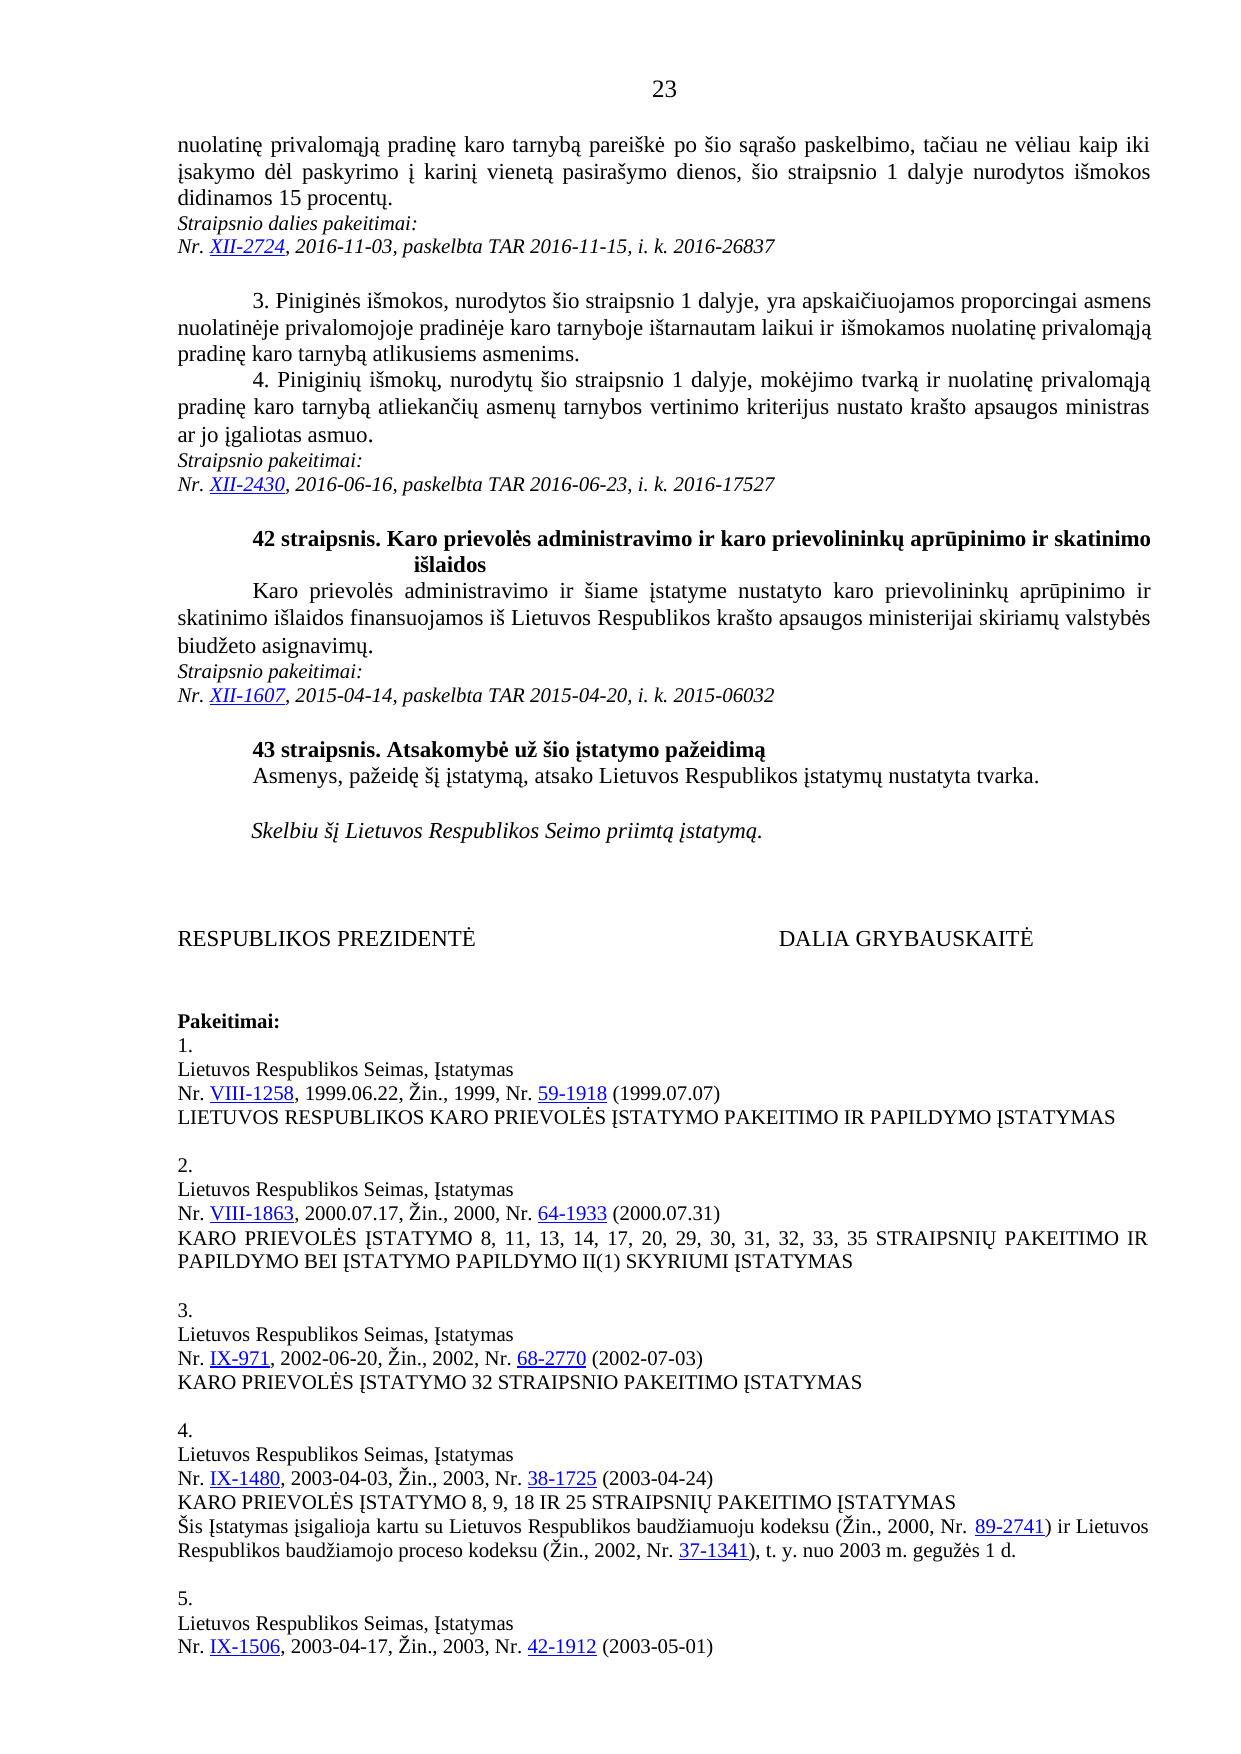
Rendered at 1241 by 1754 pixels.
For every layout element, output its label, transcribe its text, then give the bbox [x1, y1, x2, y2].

text Nr. XII-1607, 2015-04-14, paskelbta TAR 2015-04-20, i. k. 2015-06032 [177, 683, 1152, 707]
subtitle Skelbiu šį Lietuvos Respublikos Seimo priimtą įstatymą. [177, 817, 1151, 843]
text KARO PRIEVOLĖS ĮSTATYMO 32 STRAIPSNIO PAKEITIMO ĮSTATYMAS [177, 1370, 1149, 1394]
text 3. Piniginės išmokos, nurodytos šio straipsnio 1 dalyje, yra apskaičiuojamos proporcingai asmens nuolatinėje privalomojoje pradinėje karo tarnyboje ištarnautam laikui ir išmokamos nuolatinę privalomąją pradinę karo tarnybą atlikusiems asmenims. [177, 287, 1152, 366]
text KARO PRIEVOLĖS ĮSTATYMO 8, 9, 18 IR 25 STRAIPSNIŲ PAKEITIMO ĮSTATYMAS [177, 1490, 1149, 1514]
text Lietuvos Respublikos Seimas, Įstatymas [177, 1442, 1149, 1466]
text RESPUBLIKOS PREZIDENTĖ DALIA GRYBAUSKAITĖ [177, 925, 1152, 951]
text LIETUVOS RESPUBLIKOS KARO PRIEVOLĖS ĮSTATYMO PAKEITIMO IR PAPILDYMO ĮSTATYMAS [177, 1105, 1149, 1129]
text 5. [177, 1586, 1149, 1610]
text Nr. VIII-1258, 1999.06.22, Žin., 1999, Nr. 59-1918 (1999.07.07) [177, 1081, 1149, 1105]
text Nr. IX-1480, 2003-04-03, Žin., 2003, Nr. 38-1725 (2003-04-24) [177, 1466, 1149, 1490]
text Pakeitimai: [177, 1009, 1149, 1033]
text KARO PRIEVOLĖS ĮSTATYMO 8, 11, 13, 14, 17, 20, 29, 30, 31, 32, 33, 35 STRAIPSNIŲ PAKEITIMO IR PAPILDYMO BEI ĮSTATYMO PAPILDYMO II(1) SKYRIUMI ĮSTATYMAS [177, 1225, 1149, 1273]
text Karo prievolės administravimo ir šiame įstatyme nustatyto karo prievolininkų aprūpinimo ir skatinimo išlaidos finansuojamos iš Lietuvos Respublikos krašto apsaugos ministerijai skiriamų valstybės biudžeto asignavimų. [177, 577, 1152, 659]
text nuolatinę privalomąją pradinę karo tarnybą pareiškė po šio sąrašo paskelbimo, tačiau ne vėliau kaip iki įsakymo dėl paskyrimo į karinį vienetą pasirašymo dienos, šio straipsnio 1 dalyje nurodytos išmokos didinamos 15 procentų. [177, 131, 1152, 210]
text Nr. VIII-1863, 2000.07.17, Žin., 2000, Nr. 64-1933 (2000.07.31) [177, 1201, 1149, 1225]
text 42 straipsnis. Karo prievolės administravimo ir karo prievolininkų aprūpinimo ir skatinimo išlaidos [252, 525, 1152, 577]
text Straipsnio dalies pakeitimai: [177, 210, 1152, 234]
text Lietuvos Respublikos Seimas, Įstatymas [177, 1057, 1149, 1081]
text Nr. XII-2724, 2016-11-03, paskelbta TAR 2016-11-15, i. k. 2016-26837 [177, 234, 1152, 258]
text Straipsnio pakeitimai: [177, 448, 1152, 472]
text Lietuvos Respublikos Seimas, Įstatymas [177, 1322, 1149, 1346]
text 4. [177, 1418, 1149, 1442]
text Šis Įstatymas įsigalioja kartu su Lietuvos Respublikos baudžiamuoju kodeksu (Žin., 2000, Nr. 89-2741) ir Lietuvos Respublikos baudžiamojo proceso kodeksu (Žin., 2002, Nr. 37-1341), t. y. nuo 2003 m. gegužės 1 d. [177, 1514, 1149, 1562]
text Nr. IX-1506, 2003-04-17, Žin., 2003, Nr. 42-1912 (2003-05-01) [177, 1634, 1149, 1658]
text Asmenys, pažeidę šį įstatymą, atsako Lietuvos Respublikos įstatymų nustatyta tvarka. [177, 762, 1152, 788]
text Nr. XII-2430, 2016-06-16, paskelbta TAR 2016-06-23, i. k. 2016-17527 [177, 472, 1152, 496]
text 1. [177, 1033, 1149, 1057]
text 2. [177, 1153, 1149, 1177]
text Lietuvos Respublikos Seimas, Įstatymas [177, 1177, 1149, 1201]
text Straipsnio pakeitimai: [177, 659, 1152, 683]
text 43 straipsnis. Atsakomybė už šio įstatymo pažeidimą [177, 736, 1152, 762]
text Lietuvos Respublikos Seimas, Įstatymas [177, 1610, 1149, 1634]
text Nr. IX-971, 2002-06-20, Žin., 2002, Nr. 68-2770 (2002-07-03) [177, 1346, 1149, 1370]
text 3. [177, 1298, 1149, 1322]
text 4. Piniginių išmokų, nurodytų šio straipsnio 1 dalyje, mokėjimo tvarką ir nuolatinę privalomąją pradinę karo tarnybą atliekančių asmenų tarnybos vertinimo kriterijus nustato krašto apsaugos ministras ar jo įgaliotas asmuo. [177, 366, 1152, 448]
